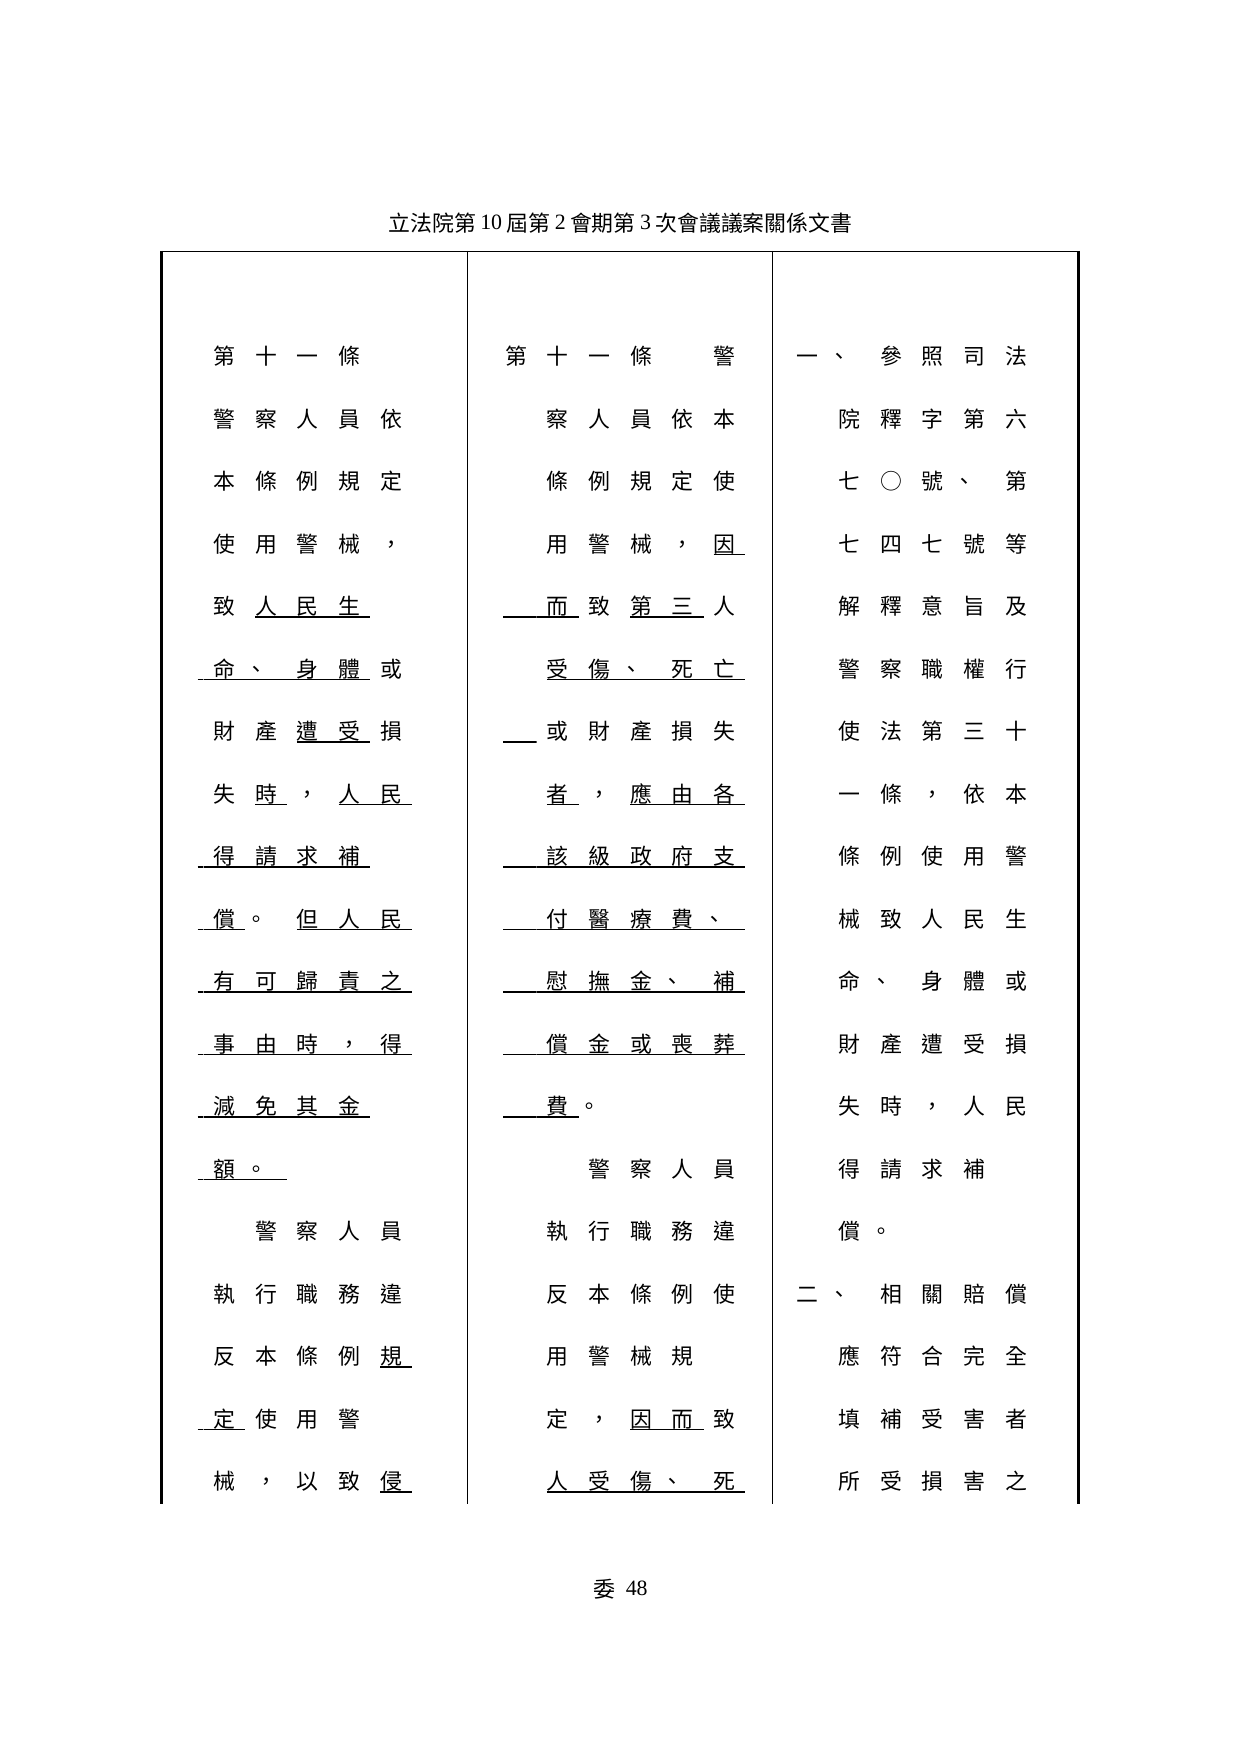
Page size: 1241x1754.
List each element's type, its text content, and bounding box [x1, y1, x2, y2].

table_cell 一、參照司法院釋字第六七○號、第七四七號等解釋意旨及警察職權行使法第三十一條，依本條例使用警械致人民生命、身體或財產遭受損失時，人民得請求補償。 二、相關賠償應符合完全填補受害者所受損害之 [773, 252, 1077, 1504]
table_cell 第十一條 警察人員依本條例規定使用警械，致人民生命、身體或財產遭受損失時，人民得請求補償。但人民有可歸責之事由時，得減免其金額。 警察人員執行職務違反本條例規定使用警械，以致侵 [163, 252, 467, 1504]
table_cell 第十一條 警察人員依本條例規定使用警械，因而致第三人受傷、死亡或財產損失者，應由各該級政府支付醫療費、慰撫金、補償金或喪葬費。 警察人員執行職務違反本條例使用警械規定，因而致人受傷、死 [468, 252, 772, 1504]
